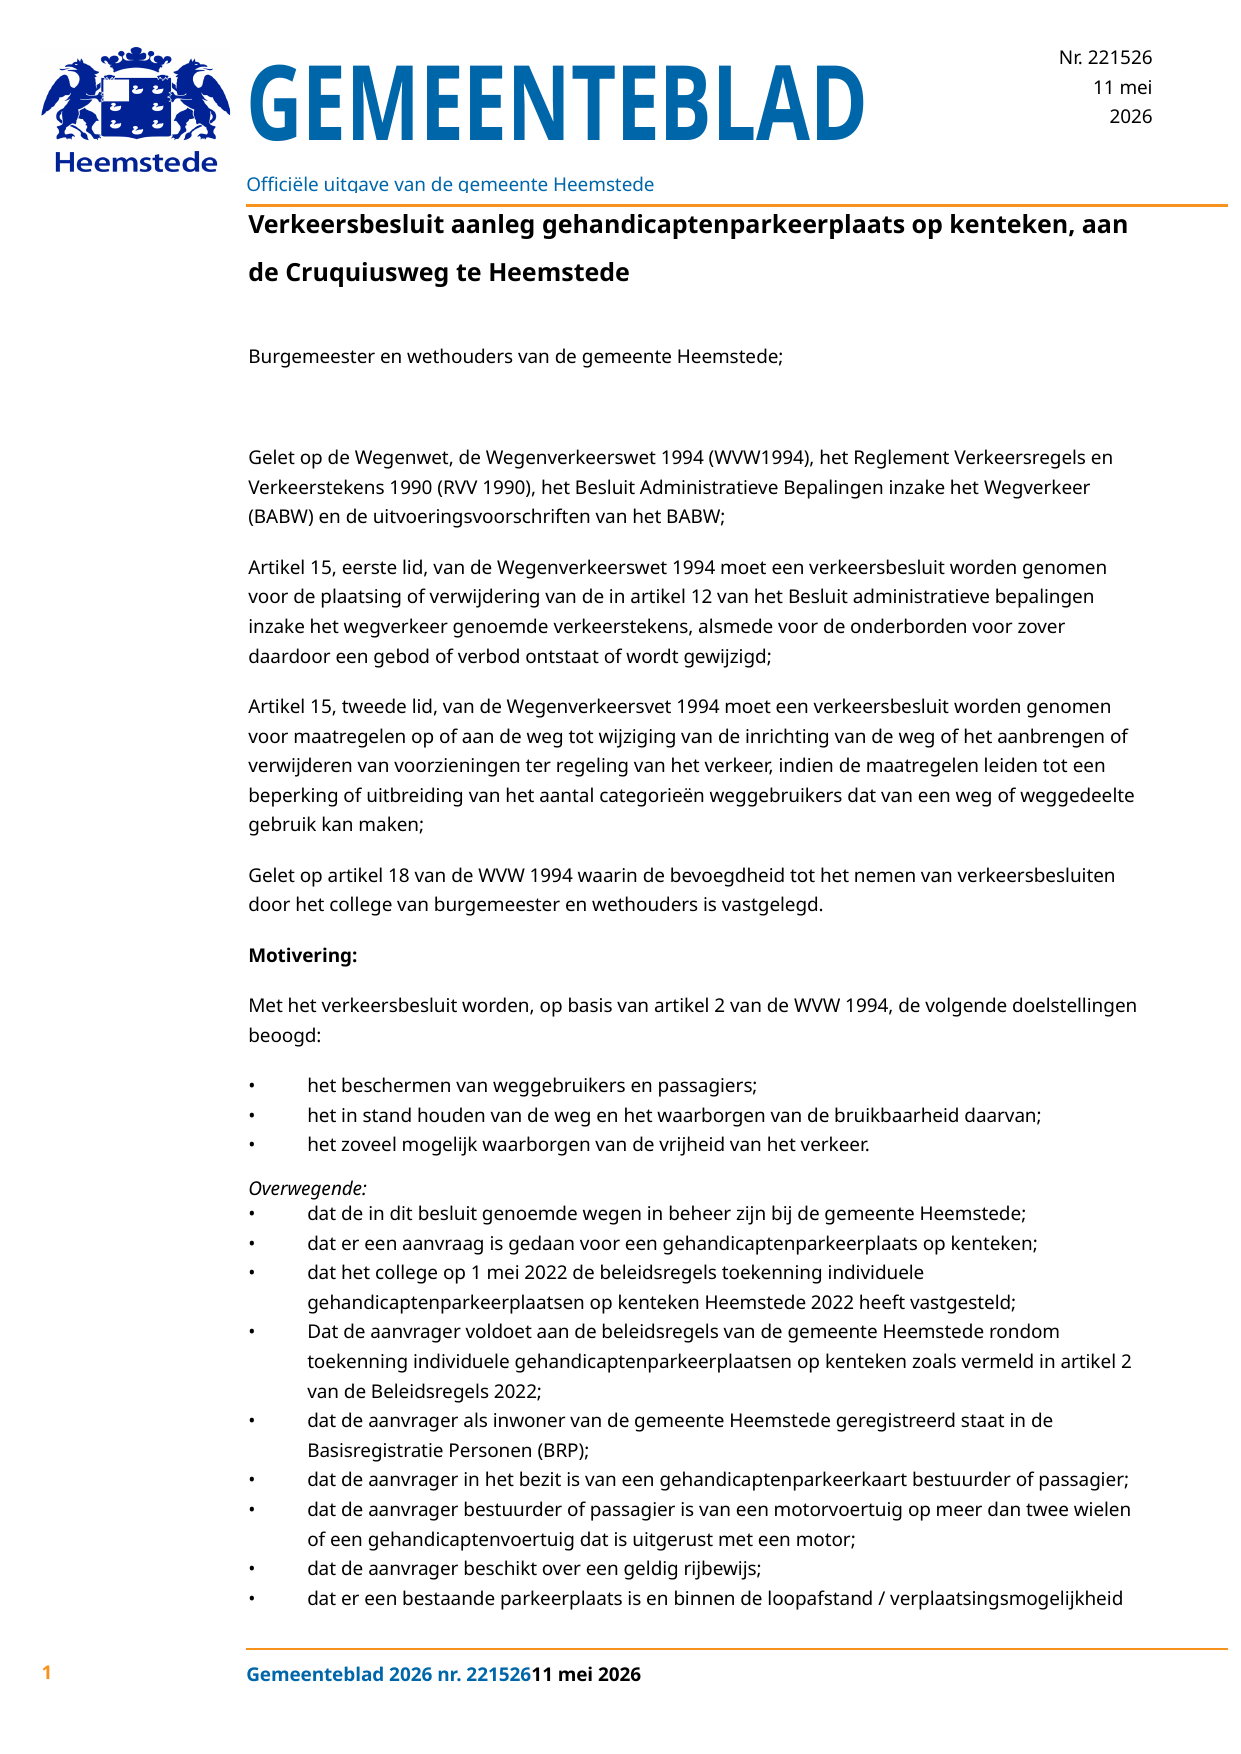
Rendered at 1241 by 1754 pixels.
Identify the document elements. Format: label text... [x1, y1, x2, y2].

text Verkeersbesluit aanleg gehandicaptenparkeerplaats op kenteken, aan de Cruquiusweg te Heemstede [248, 207, 1152, 288]
text Burgemeester en wethouders van de gemeente Heemstede; [248, 344, 1152, 369]
list dat de in dit besluit genoemde wegen in beheer zijn bij de gemeente Heemstede; [248, 1200, 1152, 1226]
list dat het college op 1 mei 2022 de beleidsregels toekenning individuele gehandicaptenparkeerplaatsen op kenteken Heemstede 2022 heeft vastgesteld; [248, 1259, 1152, 1315]
text Gelet op artikel 18 van de WVW 1994 waarin de bevoegdheid tot het nemen van verkeersbesluiten door het college van burgemeester en wethouders is vastgelegd. [248, 862, 1152, 917]
list Dat de aanvrager voldoet aan de beleidsregels van de gemeente Heemstede rondom toekenning individuele gehandicaptenparkeerplaatsen op kenteken zoals vermeld in artikel 2 van de Beleidsregels 2022; [248, 1319, 1152, 1404]
text Artikel 15, tweede lid, van de Wegenverkeersvet 1994 moet een verkeersbesluit worden genomen voor maatregelen op of aan de weg tot wijziging van de inrichting van de weg of het aanbrengen of verwijderen van voorzieningen ter regeling van het verkeer, indien de maatregelen leiden tot een beperking of uitbreiding van het aantal categorieën weggebruikers dat van een weg of weggedeelte gebruik kan maken; [248, 693, 1152, 837]
text Overwegende: [248, 1175, 1152, 1200]
list het in stand houden van de weg en het waarborgen van de bruikbaarheid daarvan; [248, 1102, 1152, 1128]
list dat er een aanvraag is gedaan voor een gehandicaptenparkeerplaats op kenteken; [248, 1230, 1152, 1256]
list dat de aanvrager bestuurder of passagier is van een motorvoertuig op meer dan twee wielen of een gehandicaptenvoertuig dat is uitgerust met een motor; [248, 1496, 1152, 1552]
list dat de aanvrager beschikt over een geldig rijbewijs; [248, 1555, 1152, 1581]
text Artikel 15, eerste lid, van de Wegenverkeerswet 1994 moet een verkeersbesluit worden genomen voor de plaatsing of verwijdering van de in artikel 12 van het Besluit administratieve bepalingen inzake het wegverkeer genoemde verkeerstekens, alsmede voor de onderborden voor zover daardoor een gebod of verbod ontstaat of wordt gewijzigd; [248, 554, 1152, 668]
picture [41, 47, 231, 172]
list dat de aanvrager als inwoner van de gemeente Heemstede geregistreerd staat in de Basisregistratie Personen (BRP); [248, 1407, 1152, 1463]
list dat er een bestaande parkeerplaats is en binnen de loopafstand / verplaatsingsmogelijkheid [248, 1585, 1152, 1611]
text Gelet op de Wegenwet, de Wegenverkeerswet 1994 (WVW1994), het Reglement Verkeersregels en Verkeerstekens 1990 (RVV 1990), het Besluit Administratieve Bepalingen inzake het Wegverkeer (BABW) en de uitvoeringsvoorschriften van het BABW; [248, 444, 1152, 529]
list het beschermen van weggebruikers en passagiers; [248, 1072, 1152, 1098]
text Met het verkeersbesluit worden, op basis van artikel 2 van de WVW 1994, de volgende doelstellingen beoogd: [248, 992, 1152, 1048]
text Motivering: [248, 942, 1152, 968]
list het zoveel mogelijk waarborgen van de vrijheid van het verkeer. [248, 1132, 1152, 1157]
list dat de aanvrager in het bezit is van een gehandicaptenparkeerkaart bestuurder of passagier; [248, 1467, 1152, 1492]
